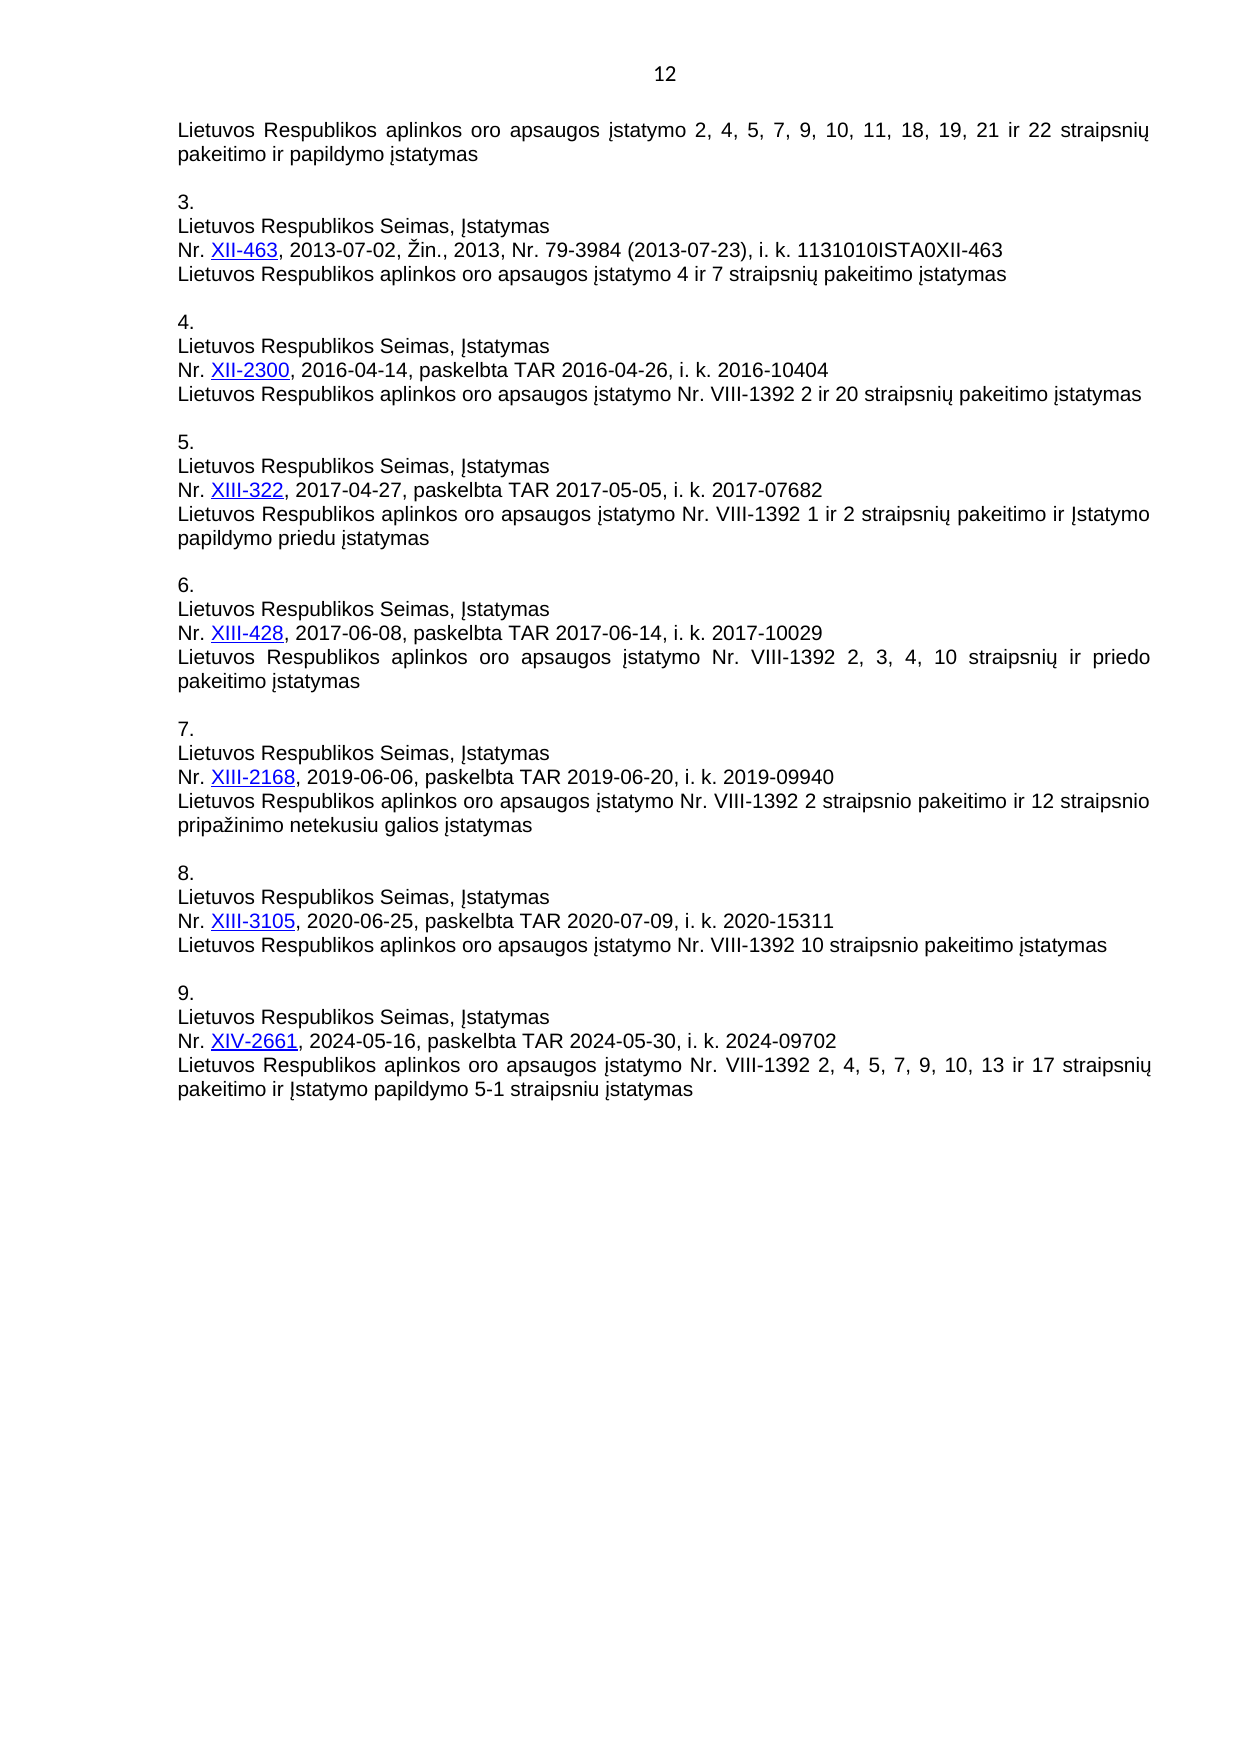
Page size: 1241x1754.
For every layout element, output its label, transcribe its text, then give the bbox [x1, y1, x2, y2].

text Lietuvos Respublikos Seimas, Įstatymas [177, 741, 1152, 765]
text 9. [177, 981, 1152, 1004]
text Lietuvos Respublikos aplinkos oro apsaugos įstatymo Nr. VIII-1392 2 ir 20 straipsnių pakeitimo įstatymas [177, 382, 1152, 406]
text 7. [177, 717, 1152, 741]
text 4. [177, 310, 1152, 334]
text Lietuvos Respublikos Seimas, Įstatymas [177, 214, 1152, 238]
text Nr. XIII-2168, 2019-06-06, paskelbta TAR 2019-06-20, i. k. 2019-09940 [177, 765, 1152, 789]
text Nr. XIII-3105, 2020-06-25, paskelbta TAR 2020-07-09, i. k. 2020-15311 [177, 909, 1152, 933]
text Lietuvos Respublikos aplinkos oro apsaugos įstatymo 2, 4, 5, 7, 9, 10, 11, 18, 19, 21 ir 22 straipsnių pakeitimo ir papildymo įstatymas [177, 118, 1152, 166]
text Nr. XIII-428, 2017-06-08, paskelbta TAR 2017-06-14, i. k. 2017-10029 [177, 621, 1152, 645]
text 3. [177, 190, 1152, 214]
text 5. [177, 429, 1152, 453]
text Lietuvos Respublikos aplinkos oro apsaugos įstatymo Nr. VIII-1392 1 ir 2 straipsnių pakeitimo ir Įstatymo papildymo priedu įstatymas [177, 501, 1152, 549]
text Lietuvos Respublikos Seimas, Įstatymas [177, 597, 1152, 621]
text Lietuvos Respublikos Seimas, Įstatymas [177, 334, 1152, 358]
text Lietuvos Respublikos Seimas, Įstatymas [177, 885, 1152, 909]
text Nr. XIII-322, 2017-04-27, paskelbta TAR 2017-05-05, i. k. 2017-07682 [177, 477, 1152, 501]
text 8. [177, 861, 1152, 885]
text Lietuvos Respublikos aplinkos oro apsaugos įstatymo Nr. VIII-1392 2, 4, 5, 7, 9, 10, 13 ir 17 straipsnių pakeitimo ir Įstatymo papildymo 5-1 straipsniu įstatymas [177, 1052, 1152, 1100]
text Lietuvos Respublikos aplinkos oro apsaugos įstatymo Nr. VIII-1392 10 straipsnio pakeitimo įstatymas [177, 933, 1152, 957]
text Lietuvos Respublikos aplinkos oro apsaugos įstatymo 4 ir 7 straipsnių pakeitimo įstatymas [177, 262, 1152, 286]
text Lietuvos Respublikos Seimas, Įstatymas [177, 453, 1152, 477]
text Nr. XII-463, 2013-07-02, Žin., 2013, Nr. 79-3984 (2013-07-23), i. k. 1131010ISTA0XII-463 [177, 238, 1152, 262]
text Lietuvos Respublikos aplinkos oro apsaugos įstatymo Nr. VIII-1392 2 straipsnio pakeitimo ir 12 straipsnio pripažinimo netekusiu galios įstatymas [177, 789, 1152, 837]
text Lietuvos Respublikos aplinkos oro apsaugos įstatymo Nr. VIII-1392 2, 3, 4, 10 straipsnių ir priedo pakeitimo įstatymas [177, 645, 1152, 693]
text Lietuvos Respublikos Seimas, Įstatymas [177, 1004, 1152, 1028]
text 6. [177, 573, 1152, 597]
text Nr. XII-2300, 2016-04-14, paskelbta TAR 2016-04-26, i. k. 2016-10404 [177, 358, 1152, 382]
text Nr. XIV-2661, 2024-05-16, paskelbta TAR 2024-05-30, i. k. 2024-09702 [177, 1028, 1152, 1052]
